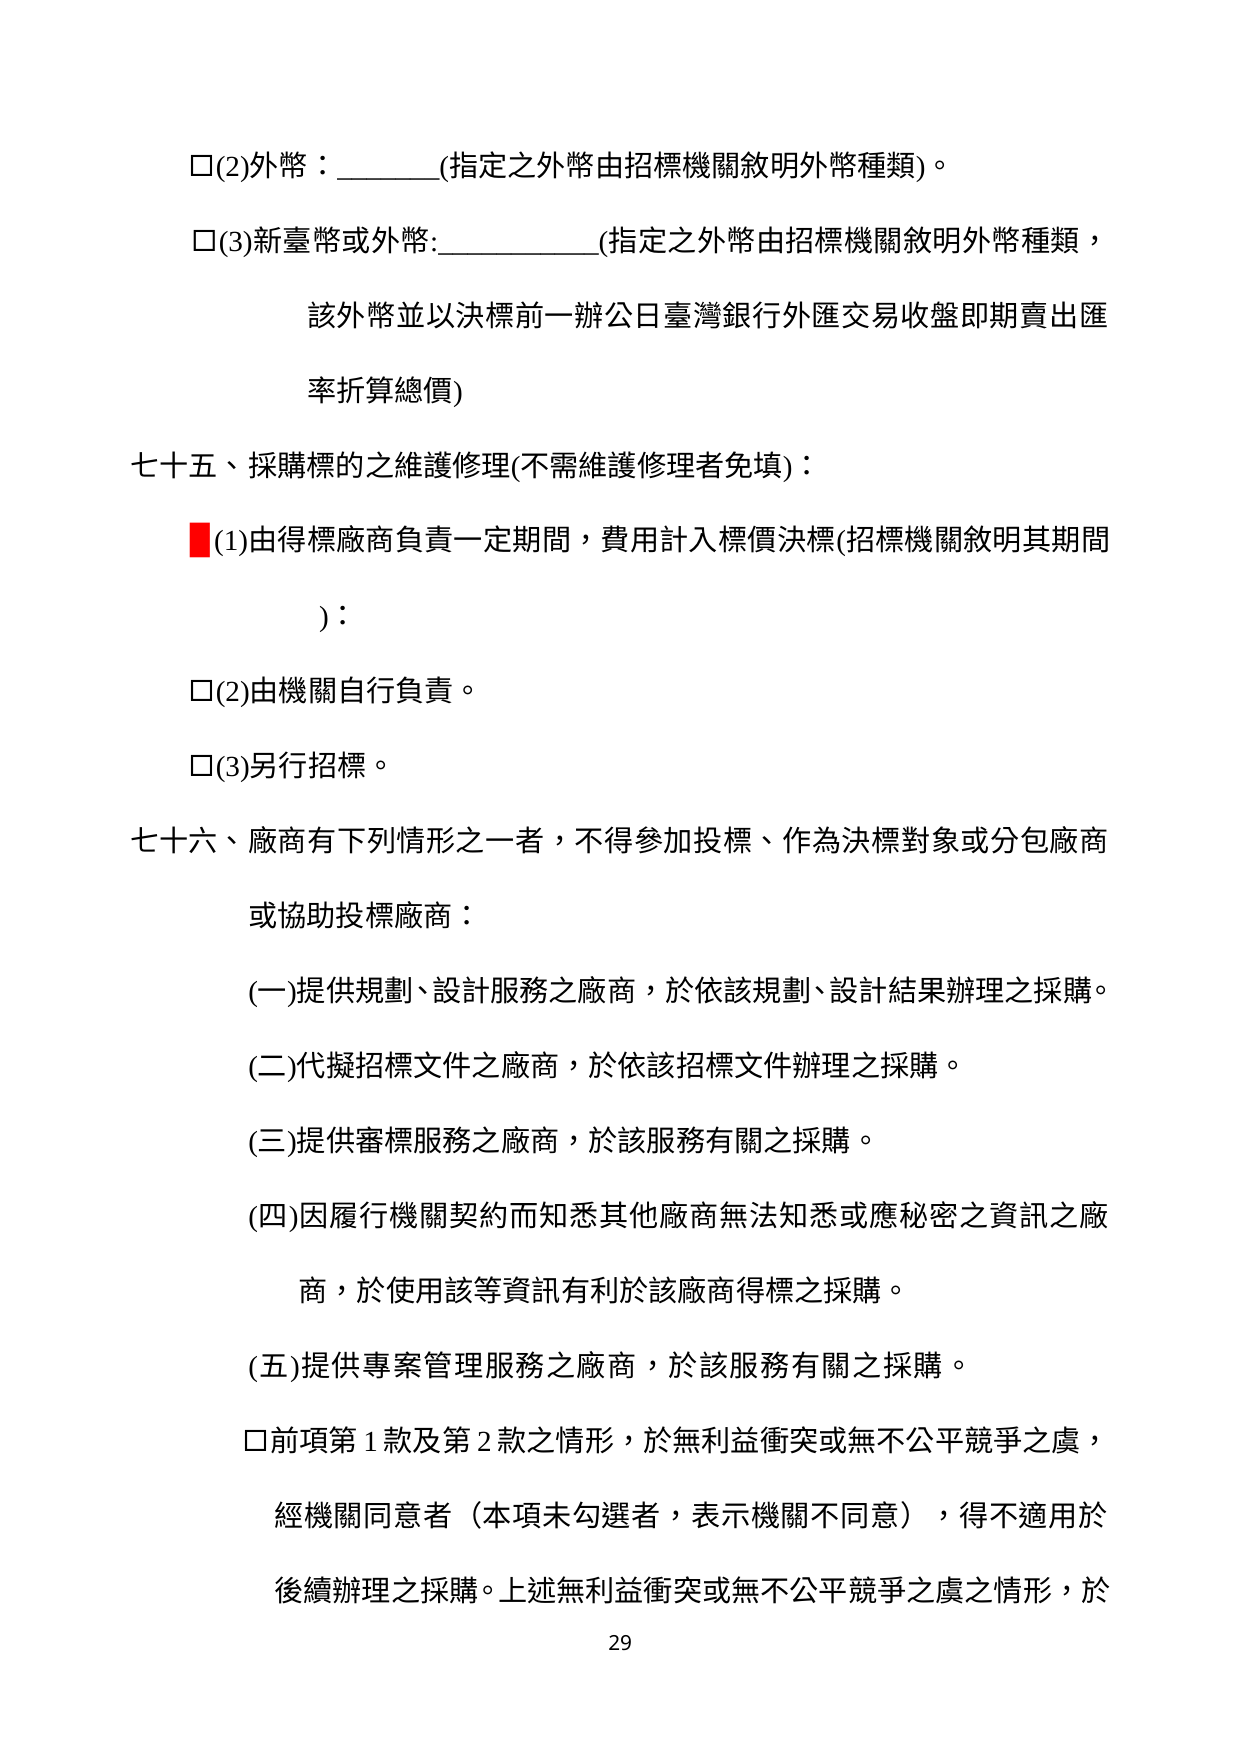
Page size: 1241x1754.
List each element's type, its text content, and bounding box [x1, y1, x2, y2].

text (四)因履行機關契約而知悉其他廠商無法知悉或應秘密之資訊之廠商，於使用該等資訊有利於該廠商得標之採購。 [248, 1176, 1110, 1326]
text (3)另行招標。 [130, 726, 1110, 801]
text (3)新臺幣或外幣:___________(指定之外幣由招標機關敘明外幣種類，該外幣並以決標前一辦公日臺灣銀行外匯交易收盤即期賣出匯率折算總價) [130, 201, 1110, 426]
text (一)提供規劃、設計服務之廠商，於依該規劃、設計結果辦理之採購。 [248, 951, 1110, 1026]
text (2)外幣：_______(指定之外幣由招標機關敘明外幣種類)。 [130, 126, 1110, 201]
text (三)提供審標服務之廠商，於該服務有關之採購。 [248, 1101, 1110, 1176]
list 採購標的之維護修理(不需維護修理者免填)： [130, 426, 1110, 501]
text ▉(1)由得標廠商負責一定期間，費用計入標價決標(招標機關敘明其期間)： [130, 501, 1110, 651]
text (2)由機關自行負責。 [130, 651, 1110, 726]
list 廠商有下列情形之一者，不得參加投標、作為決標對象或分包廠商或協助投標廠商： [130, 801, 1110, 951]
text (五)提供專案管理服務之廠商，於該服務有關之採購。 [248, 1326, 1110, 1401]
text 前項第1款及第2款之情形，於無利益衝突或無不公平競爭之虞，經機關同意者（本項未勾選者，表示機關不同意），得不適用於後續辦理之採購。上述無利益衝突或無不公平競爭之虞之情形，於 [242, 1401, 1110, 1626]
text (二)代擬招標文件之廠商，於依該招標文件辦理之採購。 [248, 1026, 1110, 1101]
